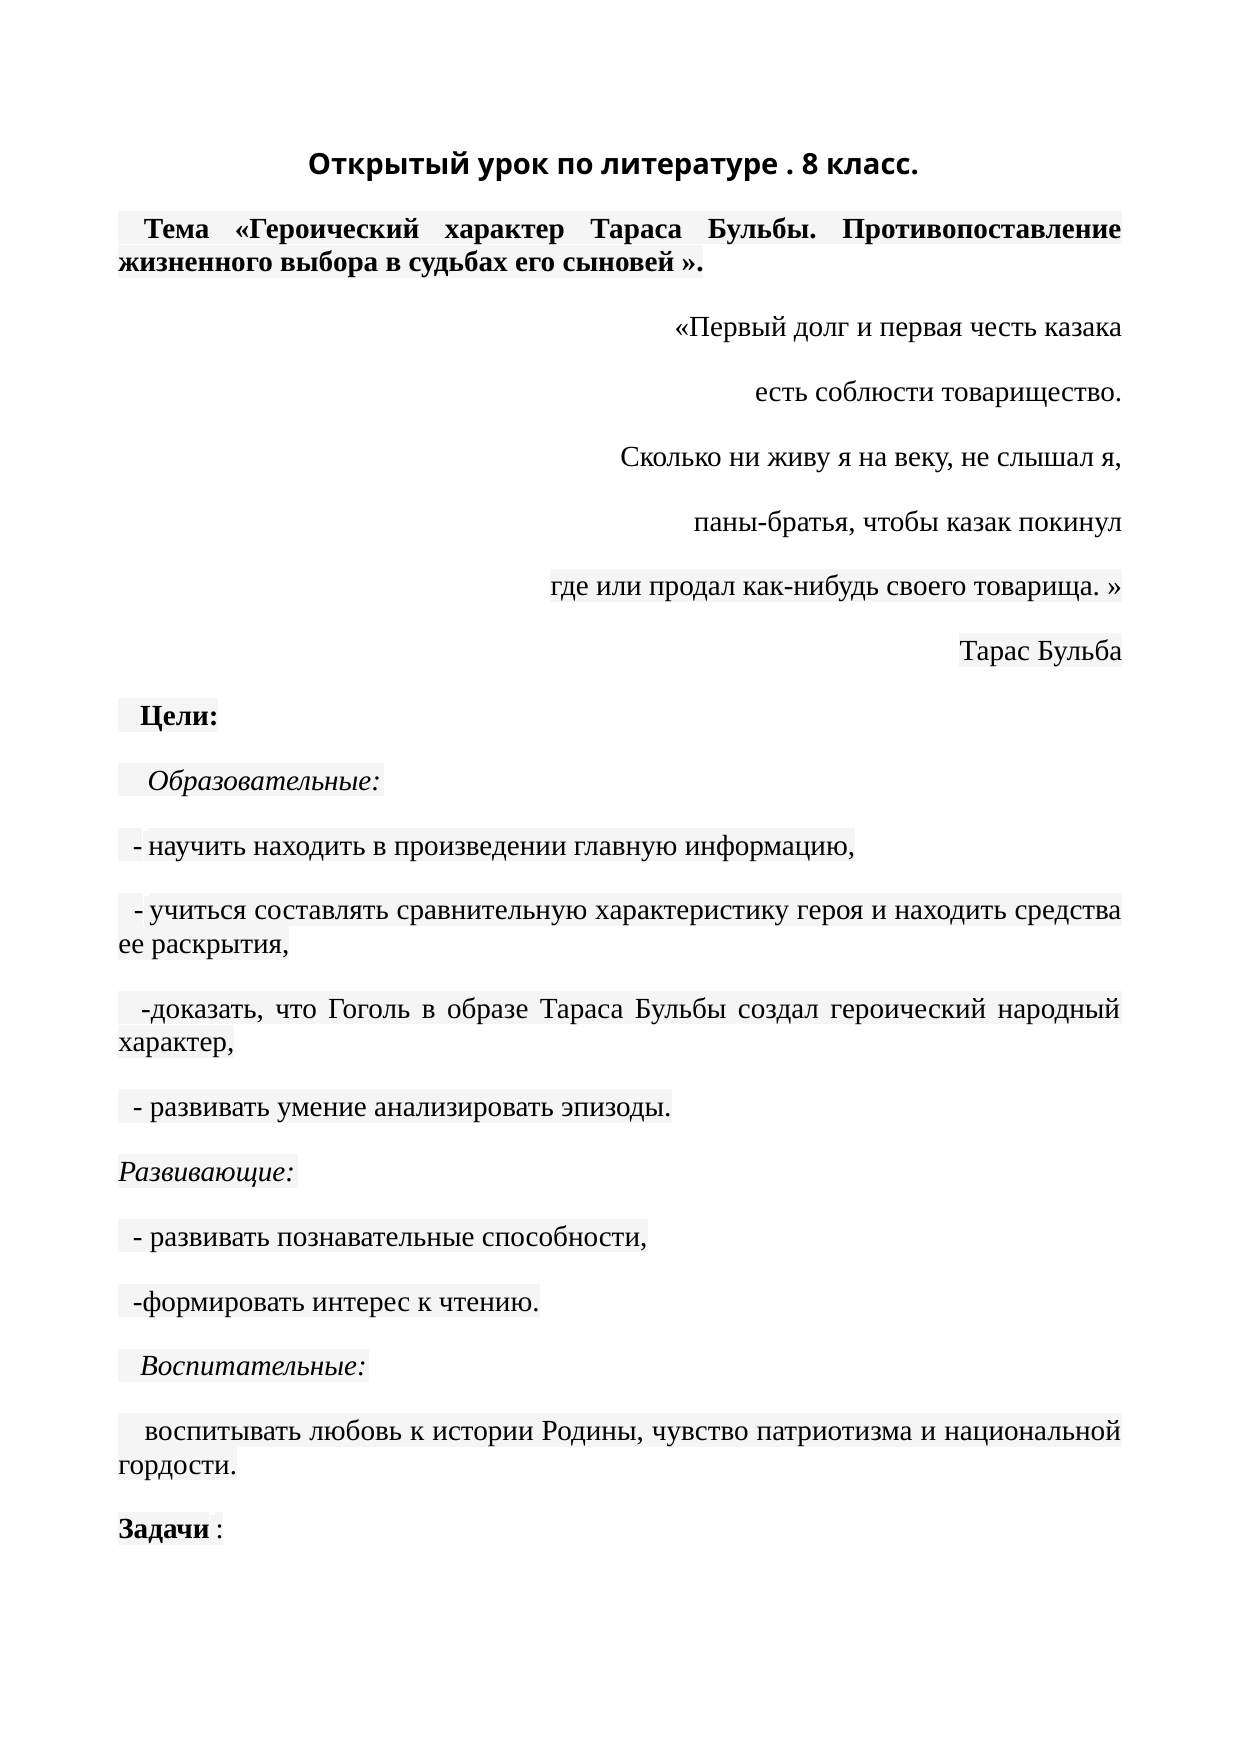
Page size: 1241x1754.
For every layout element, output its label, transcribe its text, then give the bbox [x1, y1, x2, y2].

text -доказать, что Гоголь в образе Тараса Бульбы создал героический народный характер, [118, 991, 1122, 1058]
text Цели: [118, 698, 1122, 732]
text Сколько ни живу я на веку, не слышал я, [118, 439, 1122, 472]
text -формировать интерес к чтению. [118, 1284, 1122, 1317]
text Образовательные: [118, 763, 1122, 796]
text воспитывать любовь к истории Родины, чувство патриотизма и национальной гордости. [118, 1413, 1122, 1480]
text Задачи : [118, 1512, 1122, 1545]
text есть соблюсти товарищество. [118, 374, 1122, 408]
text Развивающие: [118, 1154, 1122, 1188]
text Тема «Героический характер Тараса Бульбы. Противопоставление жизненного выбора в судьбах его сыновей ». [118, 211, 1122, 278]
text Воспитательные: [118, 1348, 1122, 1382]
subtitle Открытый урок по литературе . 8 класс. [118, 143, 1122, 183]
text - научить находить в произведении главную информацию, [118, 828, 1122, 861]
text - развивать умение анализировать эпизоды. [118, 1089, 1122, 1123]
text - учиться составлять сравнительную характеристику героя и находить средства ее раскрытия, [118, 892, 1122, 960]
text «Первый долг и первая честь казака [118, 309, 1122, 343]
text где или продал как-нибудь своего товарища. » [118, 568, 1122, 602]
text паны-братья, чтобы казак покинул [118, 504, 1122, 537]
text - развивать познавательные способности, [118, 1219, 1122, 1252]
text Тарас Бульба [118, 633, 1122, 667]
